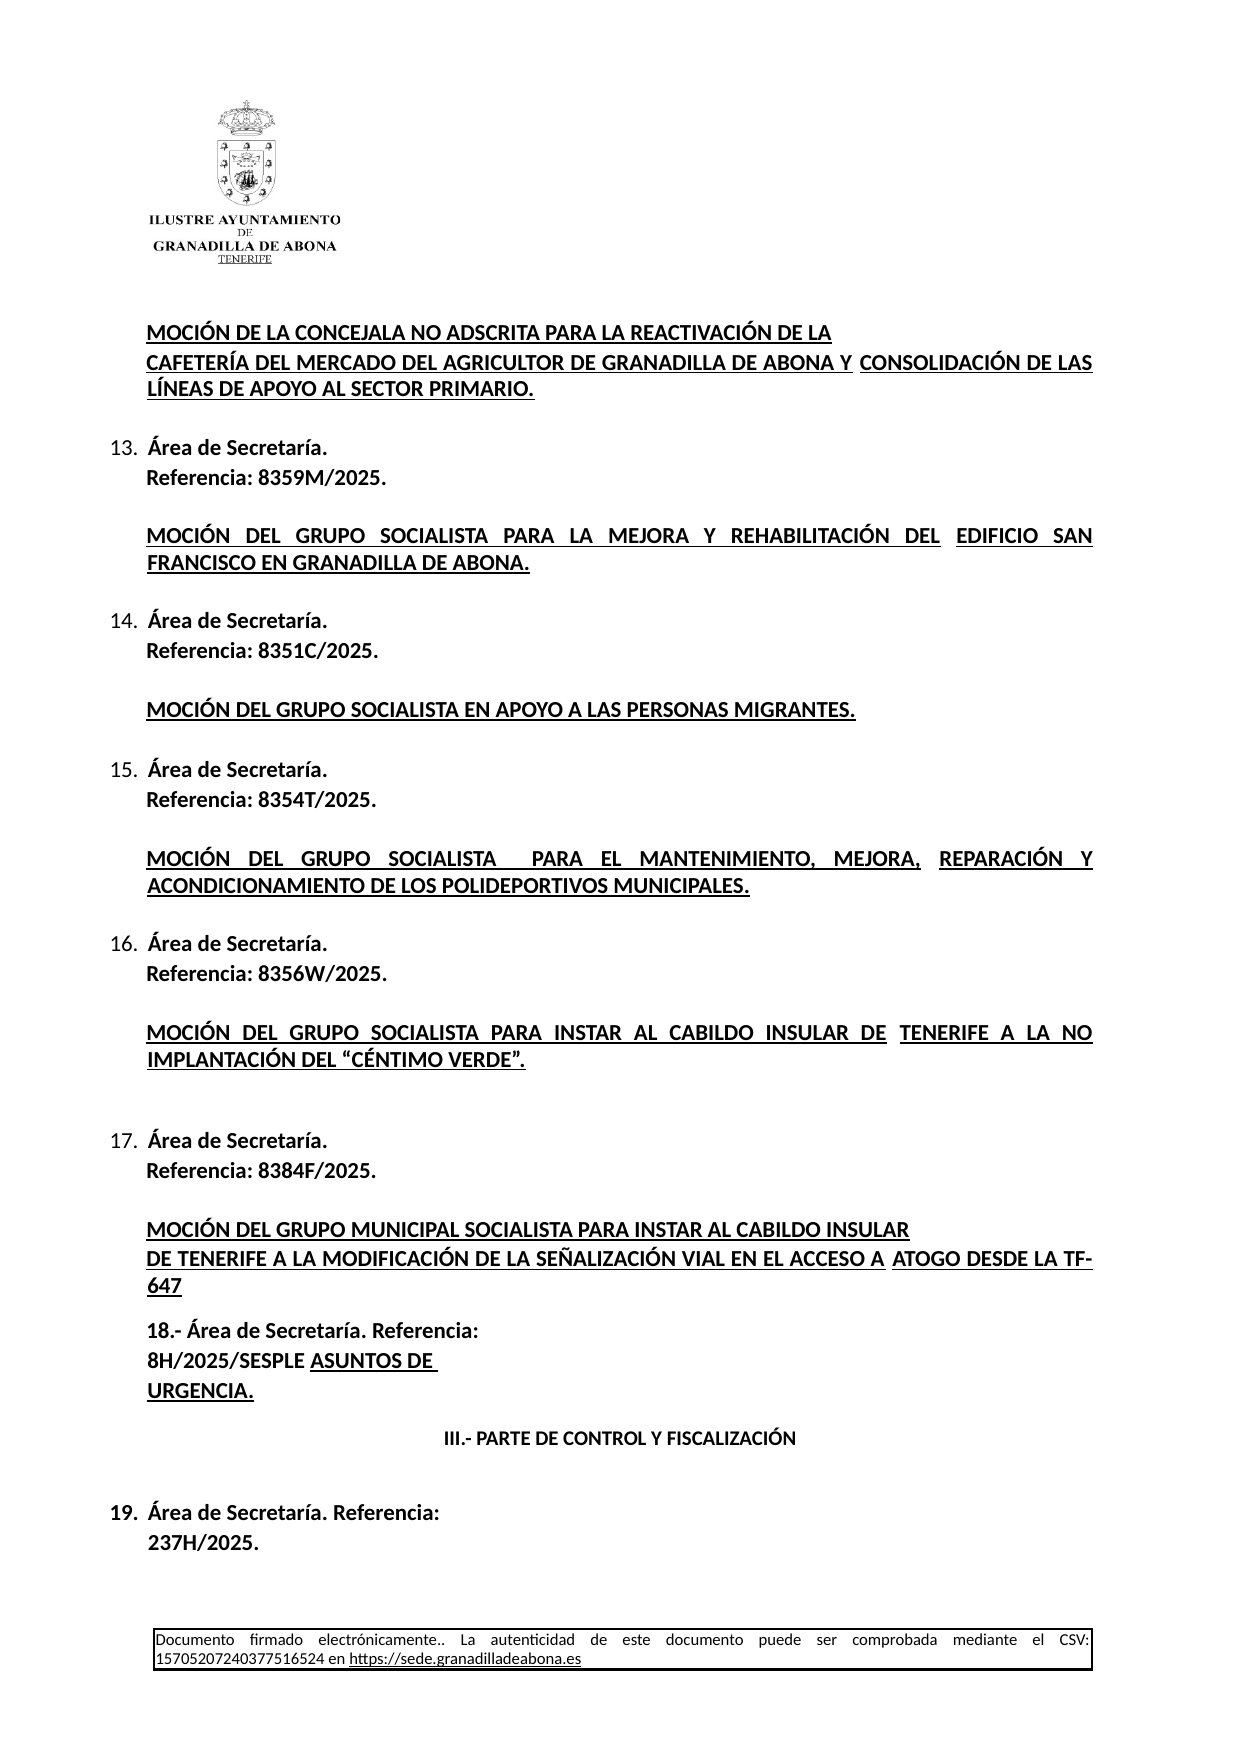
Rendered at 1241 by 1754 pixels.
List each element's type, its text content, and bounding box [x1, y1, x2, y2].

subtitle III.- PARTE DE CONTROL Y FISCALIZACIÓN [148, 1425, 1093, 1450]
list Área de Secretaría. [109, 1126, 525, 1154]
text MOCIÓN DEL GRUPO MUNICIPAL SOCIALISTA PARA INSTAR AL CABILDO INSULAR [146, 1216, 1093, 1243]
list Área de Secretaría. Referencia: 237H/2025. [109, 1498, 525, 1556]
text MOCIÓN DEL GRUPO SOCIALISTA PARA EL MANTENIMIENTO, MEJORA, REPARACIÓN Y ACONDICIONAMIENTO DE LOS POLIDEPORTIVOS MUNICIPALES. [146, 845, 1093, 899]
text Referencia: 8351C/2025. [146, 636, 525, 664]
text MOCIÓN DEL GRUPO SOCIALISTA PARA INSTAR AL CABILDO INSULAR DE TENERIFE A LA NO IMPLANTACIÓN DEL “CÉNTIMO VERDE”. [146, 1019, 1093, 1073]
text Referencia: 8359M/2025. [146, 463, 525, 491]
text Referencia: 8384F/2025. [146, 1156, 525, 1184]
list Área de Secretaría. [109, 929, 525, 957]
text MOCIÓN DEL GRUPO SOCIALISTA EN APOYO A LAS PERSONAS MIGRANTES. [146, 696, 1093, 723]
list Área de Secretaría. [109, 433, 525, 461]
text Referencia: 8356W/2025. [146, 959, 525, 987]
text Referencia: 8354T/2025. [146, 785, 525, 813]
list Área de Secretaría. [109, 756, 525, 783]
text MOCIÓN DEL GRUPO SOCIALISTA PARA LA MEJORA Y REHABILITACIÓN DEL EDIFICIO SAN FRANCISCO EN GRANADILLA DE ABONA. [146, 522, 1093, 576]
text DE TENERIFE A LA MODIFICACIÓN DE LA SEÑALIZACIÓN VIAL EN EL ACCESO A ATOGO DESDE LA TF-647 [146, 1245, 1093, 1299]
text 18.- Área de Secretaría. Referencia: 8H/2025/SESPLE ASUNTOS DE URGENCIA. [146, 1316, 525, 1404]
text MOCIÓN DE LA CONCEJALA NO ADSCRITA PARA LA REACTIVACIÓN DE LA [146, 319, 1093, 346]
text CAFETERÍA DEL MERCADO DEL AGRICULTOR DE GRANADILLA DE ABONA Y CONSOLIDACIÓN DE LAS LÍNEAS DE APOYO AL SECTOR PRIMARIO. [146, 349, 1093, 402]
list Área de Secretaría. [109, 606, 525, 634]
